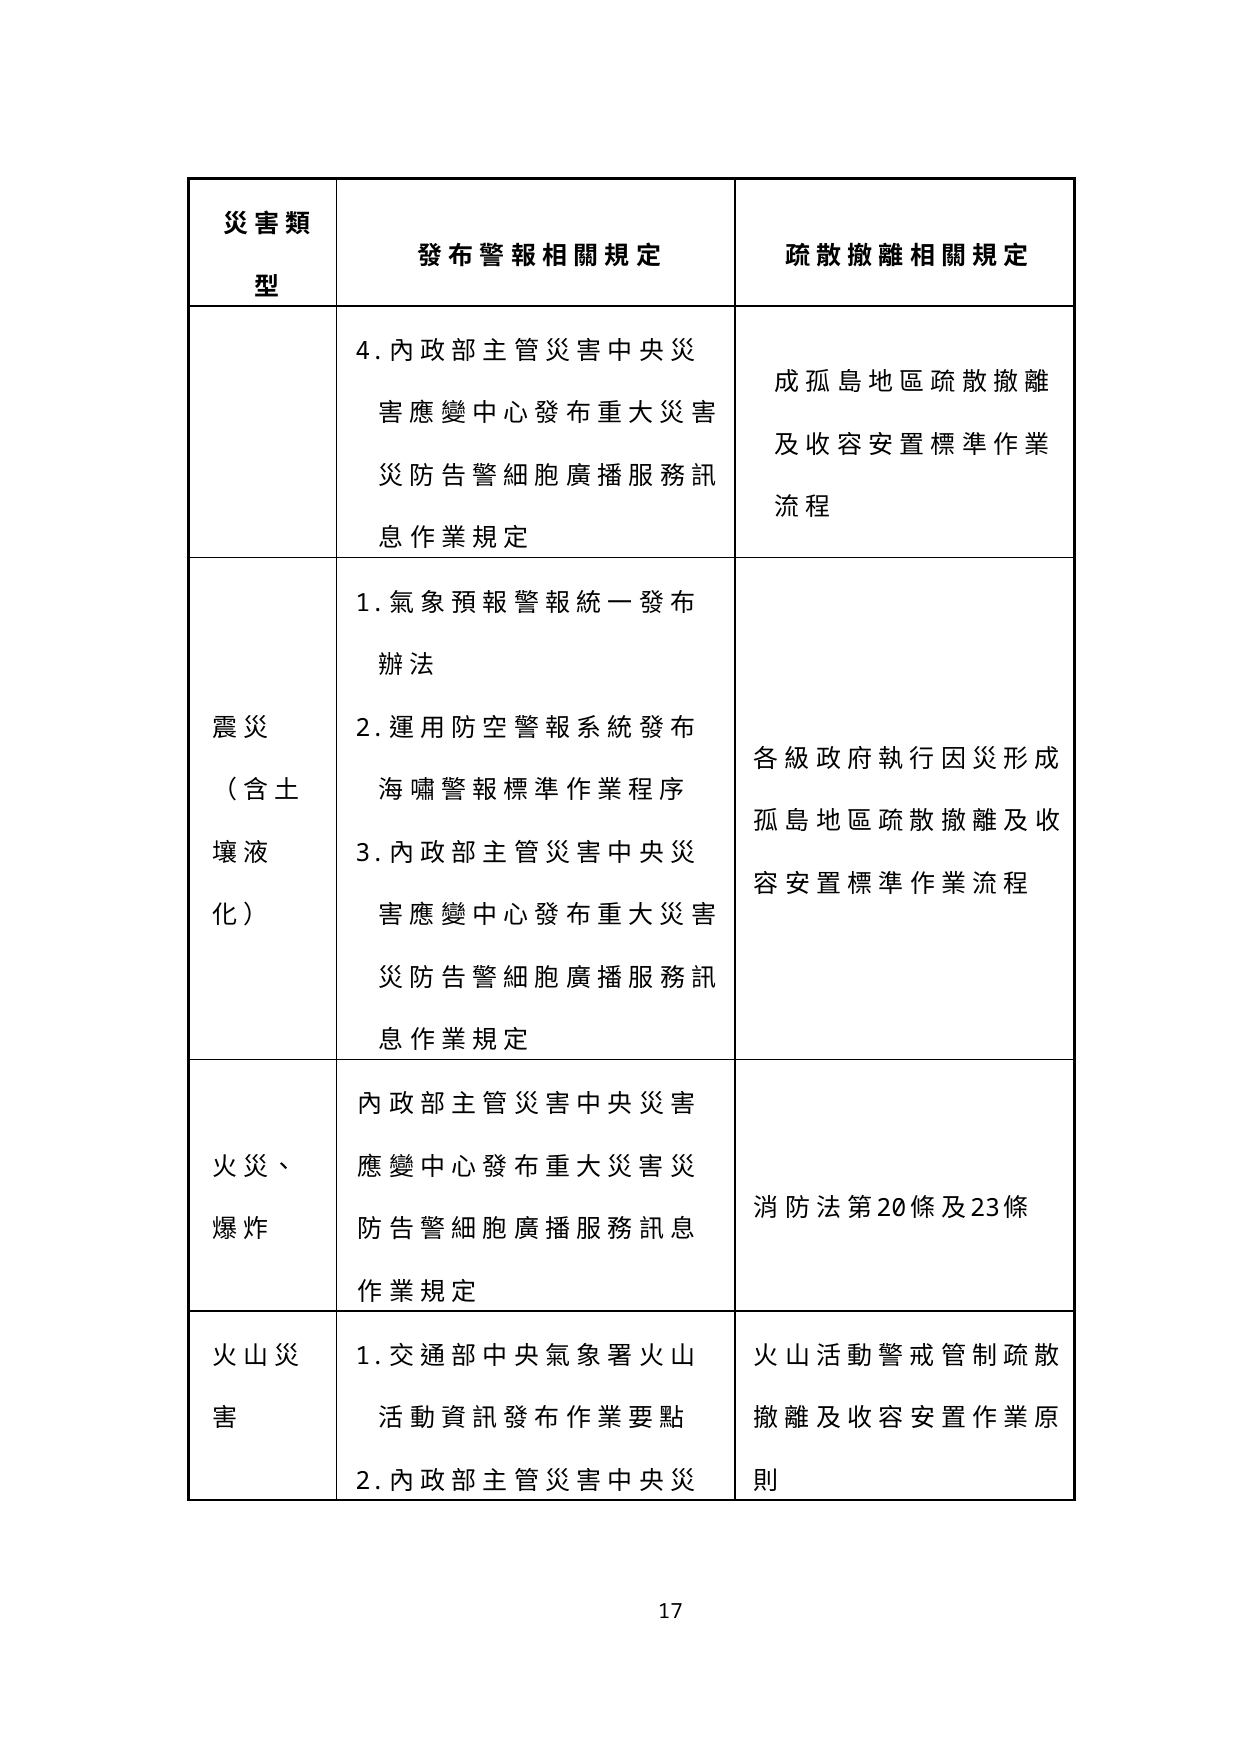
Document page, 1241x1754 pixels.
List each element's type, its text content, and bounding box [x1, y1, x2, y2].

table_header 災害類型 [190, 180, 336, 305]
table_cell 各級政府執行因災形成孤島地區疏散撤離及收容安置標準作業流程 [736, 558, 1073, 1058]
table_cell 1.交通部中央氣象署火山活動資訊發布作業要點 2.內政部主管災害中央災 [337, 1312, 734, 1499]
table_cell 成孤島地區疏散撤離及收容安置標準作業流程 [736, 307, 1073, 557]
table_cell 消防法第20條及23條 [736, 1060, 1073, 1310]
table_cell 火山活動警戒管制疏散撤離及收容安置作業原則 [736, 1312, 1073, 1499]
table_cell 火山災害 [190, 1312, 336, 1499]
table_cell 火災、爆炸 [190, 1060, 336, 1310]
table_cell 4.內政部主管災害中央災害應變中心發布重大災害災防告警細胞廣播服務訊息作業規定 [337, 307, 734, 557]
table_header 疏散撤離相關規定 [736, 180, 1073, 305]
table_cell 1.氣象預報警報統一發布辦法 2.運用防空警報系統發布海嘯警報標準作業程序 3.內政部主管災害中央災害應變中心發布重大災害災防告警細胞廣播服務訊息作業規定 [337, 558, 734, 1058]
table_header 發布警報相關規定 [337, 180, 734, 305]
table_cell 震災（含土壤液化） [190, 558, 336, 1058]
table_cell 內政部主管災害中央災害應變中心發布重大災害災防告警細胞廣播服務訊息作業規定 [337, 1060, 734, 1310]
table_cell [190, 307, 336, 557]
